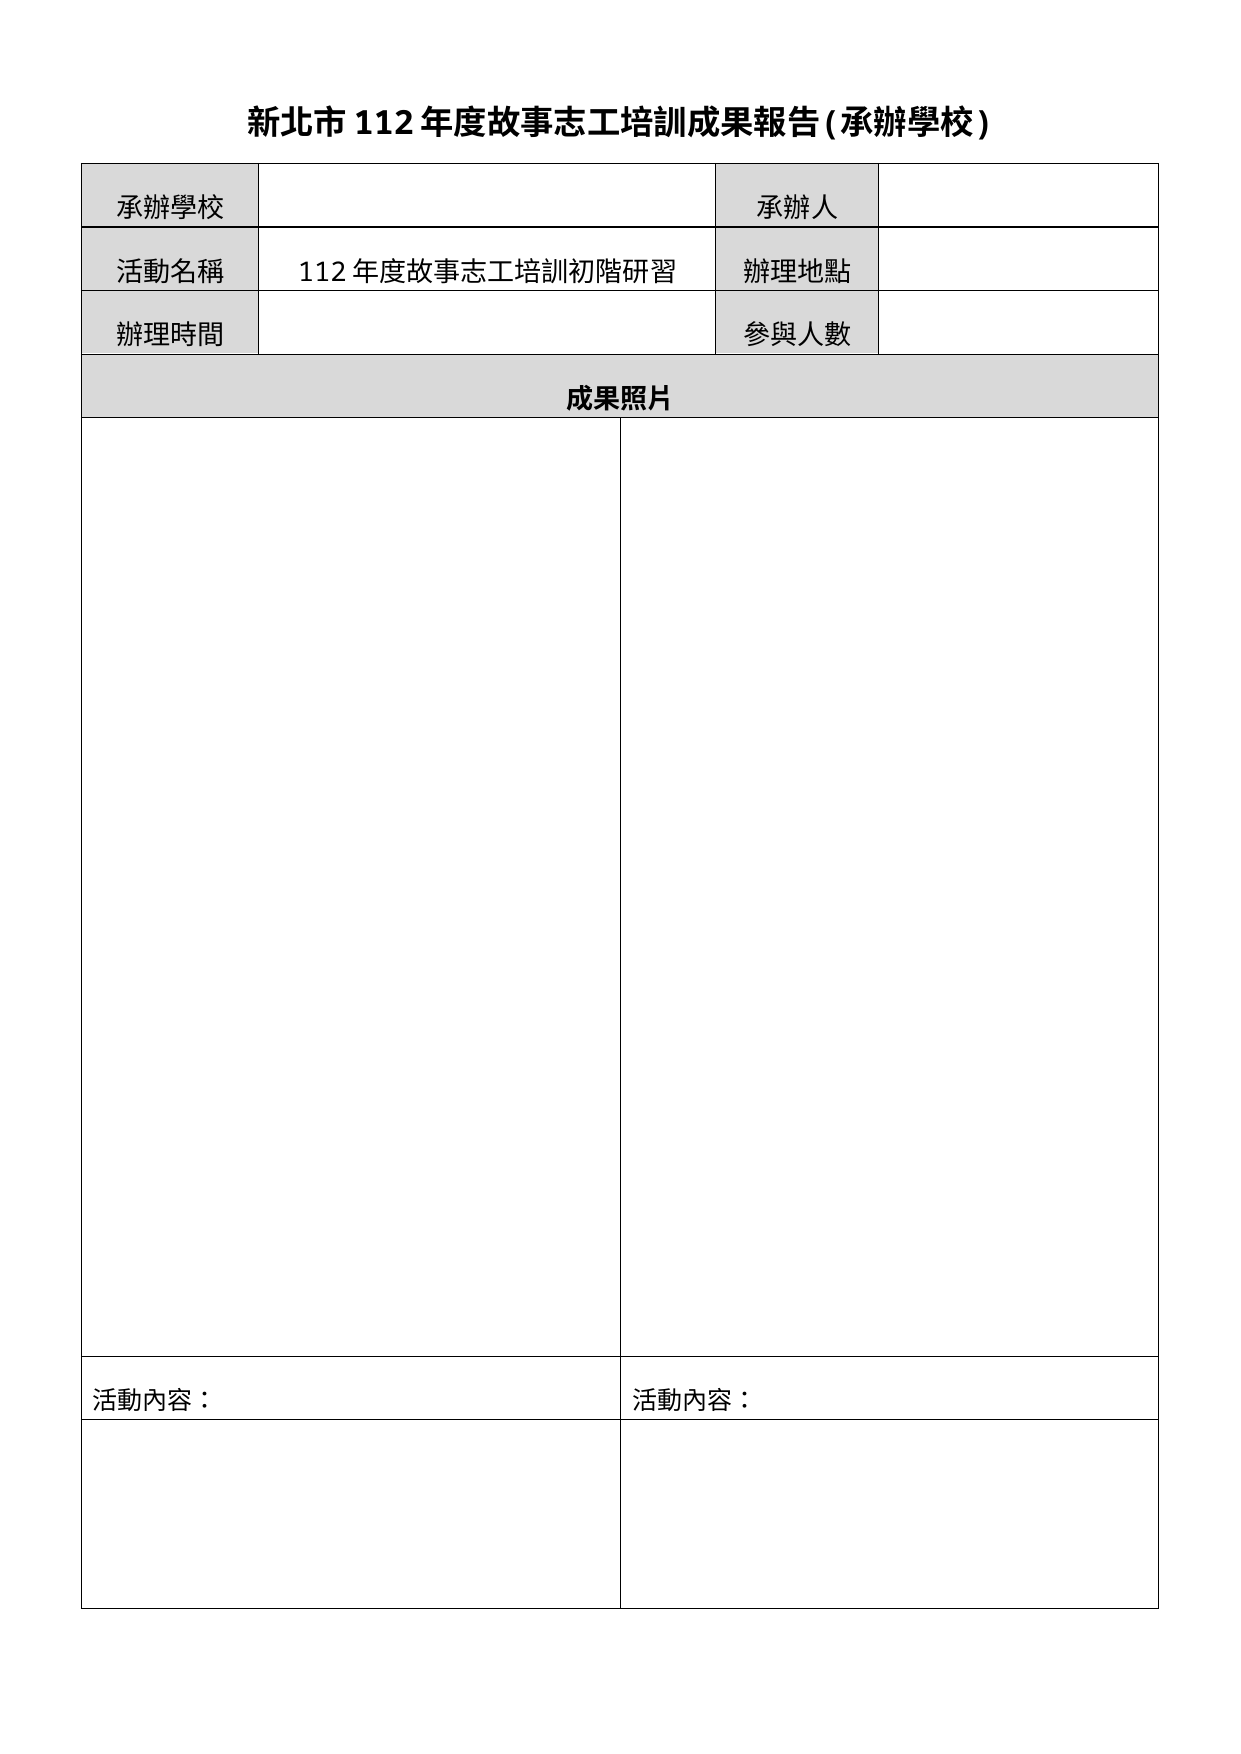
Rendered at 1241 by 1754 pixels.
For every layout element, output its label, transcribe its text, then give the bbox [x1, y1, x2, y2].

table_cell [879, 291, 1158, 353]
table_cell 參與人數 [716, 291, 878, 353]
table_cell 活動名稱 [82, 228, 258, 290]
table_cell [879, 228, 1158, 290]
table_header [259, 164, 715, 226]
table_cell [621, 1420, 1158, 1608]
table_cell 辦理時間 [82, 291, 258, 353]
table_cell 活動內容： [621, 1357, 1158, 1419]
table_cell 活動內容： [82, 1357, 620, 1419]
table_cell 112年度故事志工培訓初階研習 [259, 228, 715, 290]
table_cell 成果照片 [82, 355, 1158, 417]
table_header 承辦學校 [82, 164, 258, 226]
table_cell [82, 418, 620, 1356]
table_cell [82, 1420, 620, 1608]
text 新北市112年度故事志工培訓成果報告(承辦學校) [118, 96, 1122, 144]
table_header [879, 164, 1158, 226]
table_header 承辦人 [716, 164, 878, 226]
table_cell [621, 418, 1158, 1356]
table_cell 辦理地點 [716, 228, 878, 290]
table_cell [259, 291, 715, 353]
